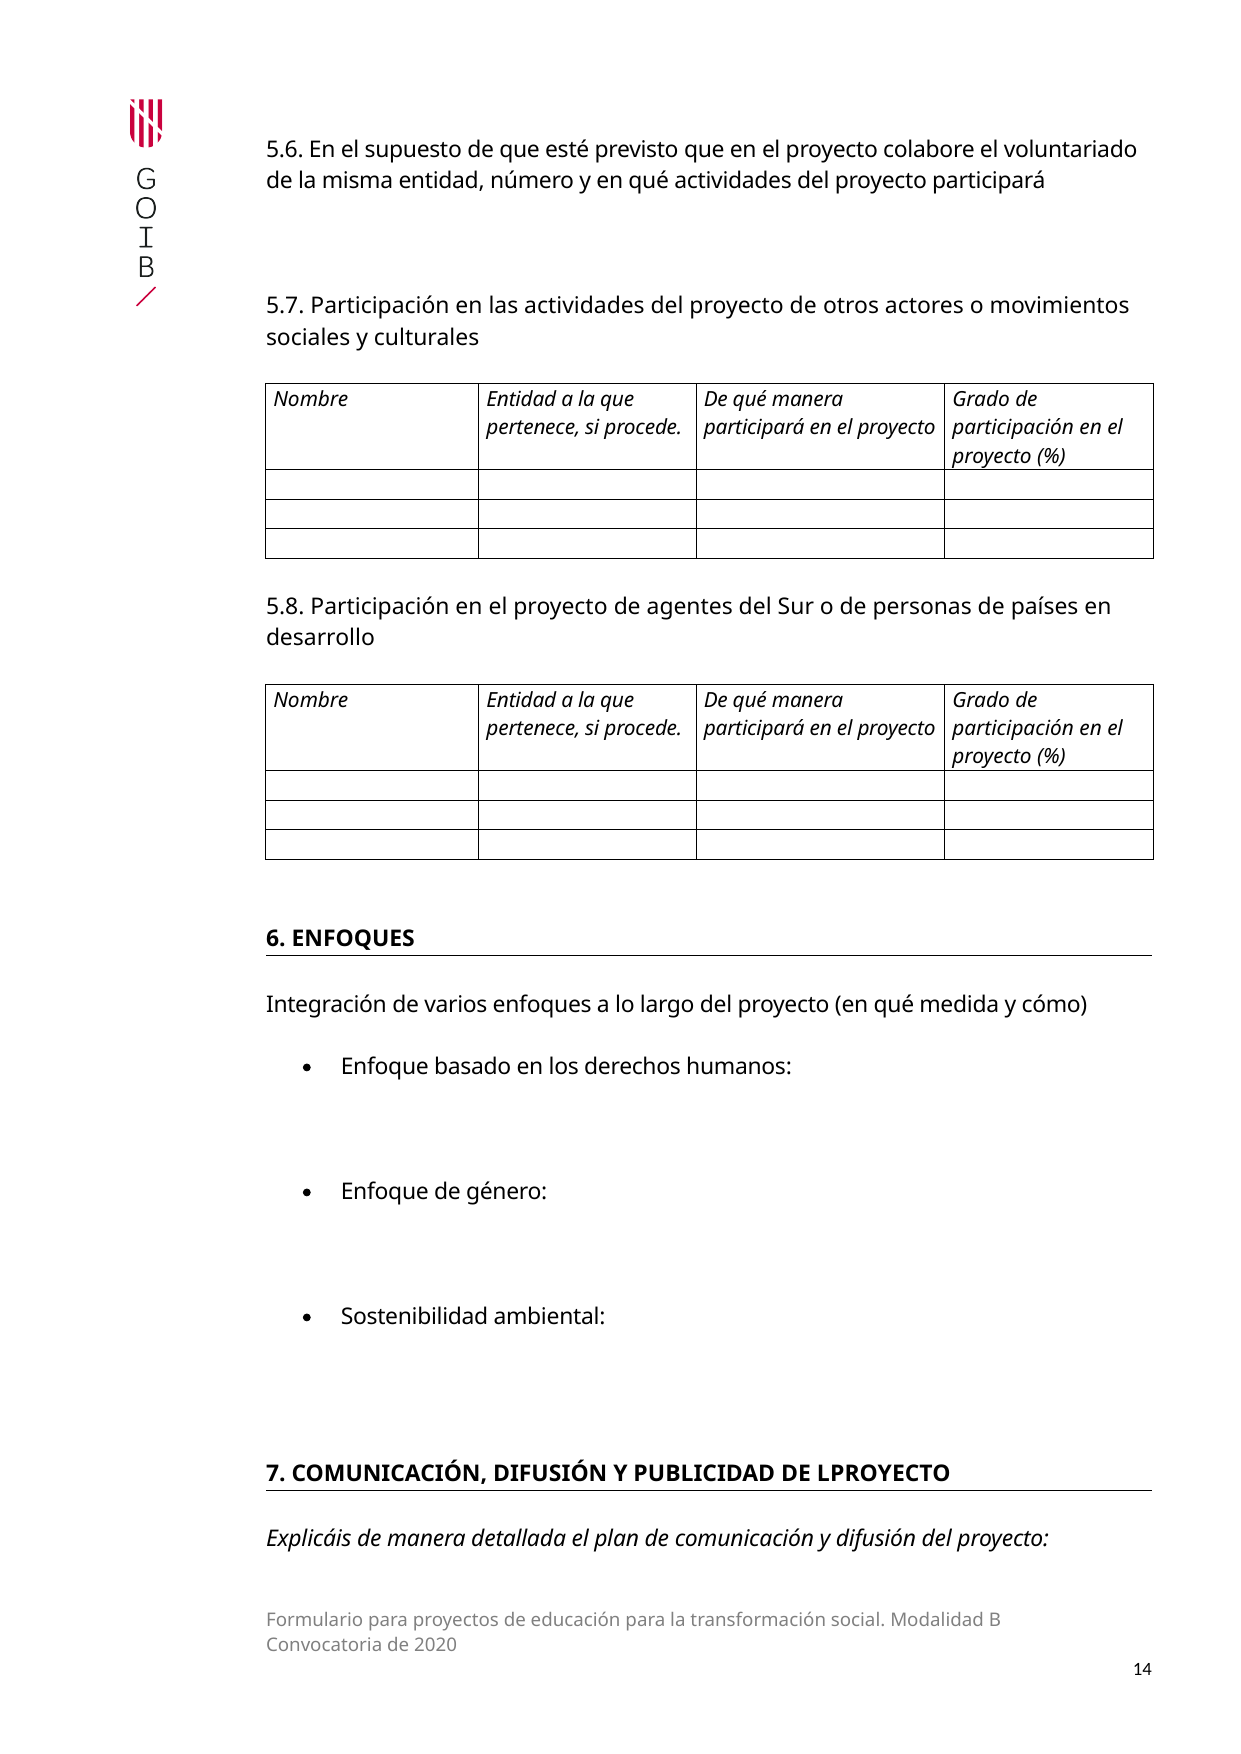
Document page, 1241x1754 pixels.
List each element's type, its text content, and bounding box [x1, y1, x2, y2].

table_header Nombre [266, 685, 478, 770]
text 5.6. En el supuesto de que esté previsto que en el proyecto colabore el voluntariado de la misma entidad, número y en qué actividades del proyecto participará [266, 133, 1152, 195]
table_cell [945, 500, 1153, 528]
table_header Entidad a la que pertenece, si procede. [479, 384, 696, 469]
list Enfoque de género: [303, 1175, 1152, 1206]
text Integración de varios enfoques a lo largo del proyecto (en qué medida y cómo) [266, 988, 1152, 1019]
table_cell [697, 529, 944, 558]
text 5.7. Participación en las actividades del proyecto de otros actores o movimientos sociales y culturales [266, 289, 1152, 352]
table_cell [697, 470, 944, 499]
table_cell [479, 529, 696, 558]
table_cell [479, 830, 696, 858]
table_cell [479, 470, 696, 499]
list Sostenibilidad ambiental: [303, 1300, 1152, 1331]
table_cell [945, 470, 1153, 499]
table_cell [697, 500, 944, 528]
table_cell [945, 771, 1153, 799]
table_header Nombre [266, 384, 478, 469]
table_cell [266, 830, 478, 858]
table_cell [266, 529, 478, 558]
table_cell [945, 801, 1153, 829]
table_cell [479, 801, 696, 829]
table_header Grado de participación en el proyecto (%) [945, 685, 1153, 770]
table_cell [266, 470, 478, 499]
picture [101, 76, 191, 337]
text Explicáis de manera detallada el plan de comunicación y difusión del proyecto: [266, 1522, 1152, 1553]
subtitle 7. COMUNICACIÓN, DIFUSIÓN Y PUBLICIDAD DE LPROYECTO [266, 1456, 1152, 1490]
table_header De qué manera participará en el proyecto [697, 384, 944, 469]
table_cell [479, 500, 696, 528]
table_cell [945, 529, 1153, 558]
text 5.8. Participación en el proyecto de agentes del Sur o de personas de países en desarrollo [266, 590, 1152, 652]
table_cell [697, 771, 944, 799]
table_cell [479, 771, 696, 799]
text 6. ENFOQUES [266, 922, 1152, 955]
table_cell [266, 801, 478, 829]
table_header Entidad a la que pertenece, si procede. [479, 685, 696, 770]
table_header Grado de participación en el proyecto (%) [945, 384, 1153, 469]
list Enfoque basado en los derechos humanos: [303, 1050, 1152, 1081]
table_header De qué manera participará en el proyecto [697, 685, 944, 770]
table_cell [266, 771, 478, 799]
table_cell [697, 801, 944, 829]
table_cell [697, 830, 944, 858]
table_cell [945, 830, 1153, 858]
table_cell [266, 500, 478, 528]
